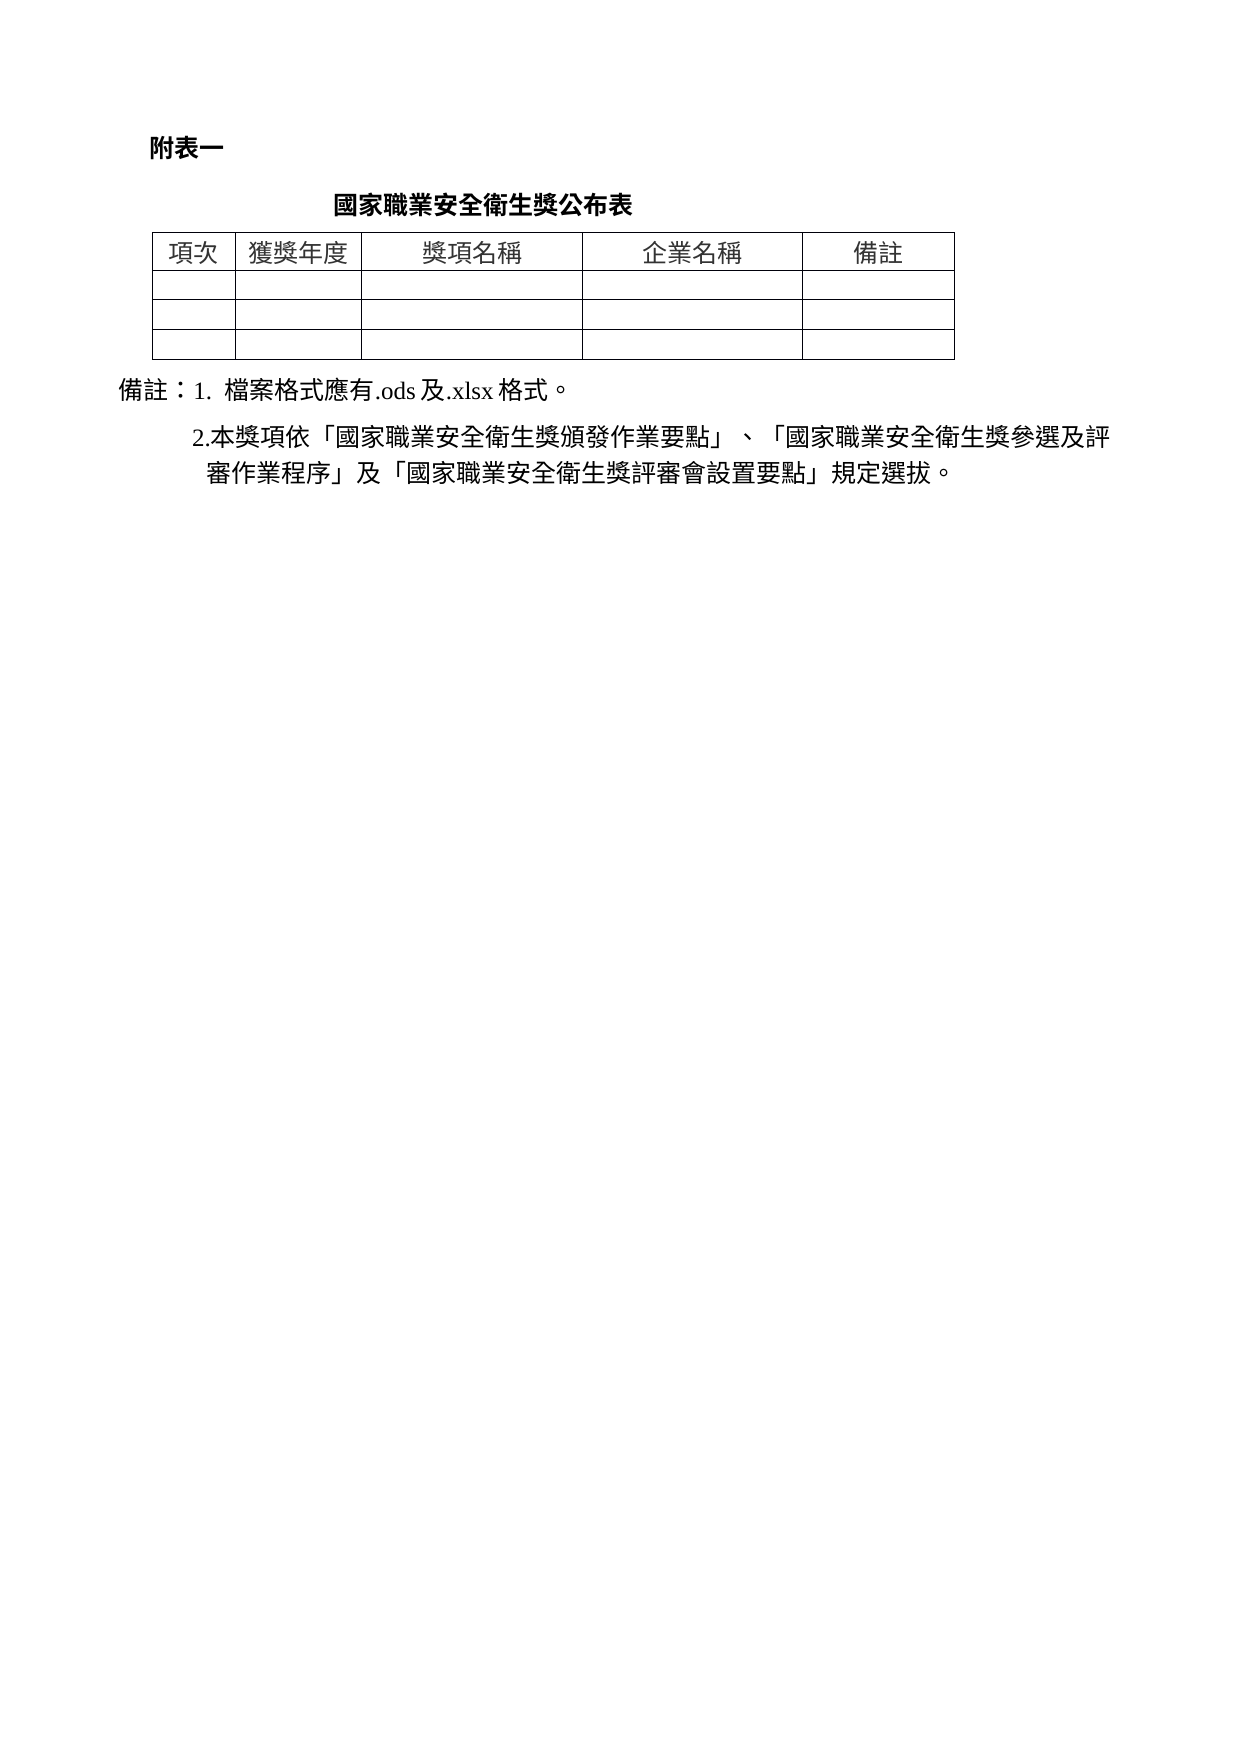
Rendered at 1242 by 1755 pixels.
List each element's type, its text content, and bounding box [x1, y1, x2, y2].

text 附表一 [149, 128, 1123, 165]
text 2.本獎項依「國家職業安全衛生獎頒發作業要點」、「國家職業安全衛生獎參選及評審作業程序」及「國家職業安全衛生獎評審會設置要點」規定選拔。 [192, 417, 1123, 489]
table_cell [583, 271, 802, 299]
text 國家職業安全衛生獎公布表 [149, 186, 817, 222]
text 備註：1. 檔案格式應有.ods及.xlsx格式。 [118, 370, 1123, 407]
table_cell [583, 300, 802, 329]
table_cell [236, 330, 361, 359]
table_header 獲獎年度 [236, 233, 361, 269]
table_header 備註 [803, 233, 954, 269]
table_header 獎項名稱 [362, 233, 582, 269]
table_cell [362, 300, 582, 329]
table_cell [803, 300, 954, 329]
table_cell [803, 330, 954, 359]
table_cell [362, 330, 582, 359]
table_cell [803, 271, 954, 299]
table_cell [153, 271, 235, 299]
table_cell [236, 300, 361, 329]
table_cell [362, 271, 582, 299]
table_cell [153, 300, 235, 329]
table_cell [583, 330, 802, 359]
table_cell [153, 330, 235, 359]
table_header 項次 [153, 233, 235, 269]
table_cell [236, 271, 361, 299]
table_header 企業名稱 [583, 233, 802, 269]
